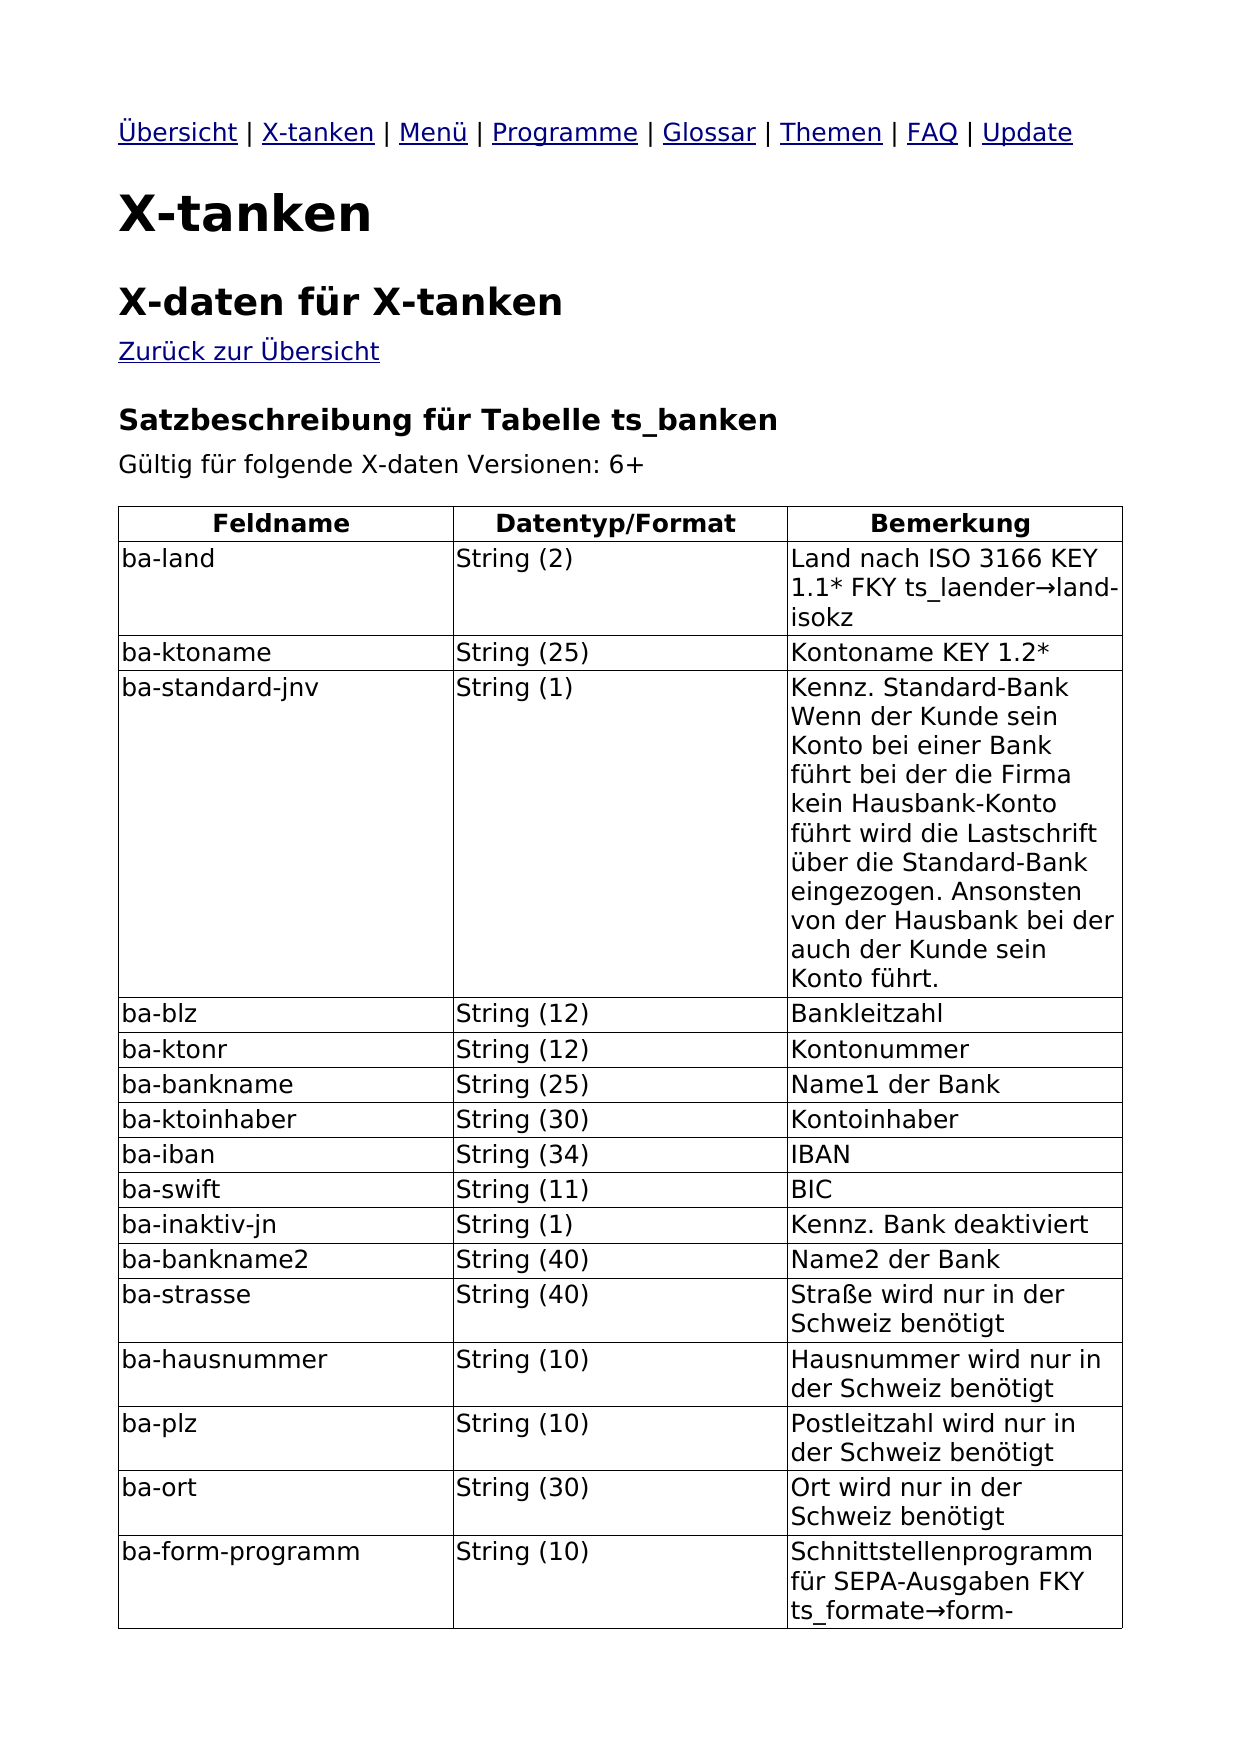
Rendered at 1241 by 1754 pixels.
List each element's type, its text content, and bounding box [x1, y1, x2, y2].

table_cell String (25) [454, 1068, 787, 1102]
table_cell String (10) [454, 1407, 787, 1470]
table_cell ba-plz [119, 1407, 453, 1470]
table_cell ba-ort [119, 1471, 453, 1534]
table_cell String (2) [454, 542, 787, 635]
table_cell Straße wird nur in der Schweiz benötigt [788, 1279, 1122, 1342]
table_header Bemerkung [788, 507, 1122, 541]
table_cell Kontonummer [788, 1033, 1122, 1067]
table_cell String (40) [454, 1244, 787, 1277]
table_cell Hausnummer wird nur in der Schweiz benötigt [788, 1343, 1122, 1406]
table_cell String (12) [454, 998, 787, 1032]
table_cell ba-iban [119, 1138, 453, 1172]
table_cell Kennz. Bank deaktiviert [788, 1208, 1122, 1242]
table_cell ba-bankname2 [119, 1244, 453, 1277]
table_cell Kontoname KEY 1.2* [788, 636, 1122, 670]
table_cell ba-swift [119, 1173, 453, 1207]
table_cell String (40) [454, 1279, 787, 1342]
table_cell String (11) [454, 1173, 787, 1207]
table_cell String (12) [454, 1033, 787, 1067]
table_cell String (1) [454, 1208, 787, 1242]
table_cell ba-inaktiv-jn [119, 1208, 453, 1242]
table_cell Kennz. Standard-Bank Wenn der Kunde sein Konto bei einer Bank führt bei der die Firma kein Hausbank-Konto führt wird die Lastschrift über die Standard-Bank eingezogen. Ansonsten von der Hausbank bei der auch der Kunde sein Konto führt. [788, 671, 1122, 997]
table_cell ba-strasse [119, 1279, 453, 1342]
table_cell ba-standard-jnv [119, 671, 453, 997]
table_cell ba-hausnummer [119, 1343, 453, 1406]
table_cell ba-ktoname [119, 636, 453, 670]
text Zurück zur Übersicht [118, 337, 1122, 366]
table_cell ba-ktonr [119, 1033, 453, 1067]
table_cell Land nach ISO 3166 KEY 1.1* FKY ts_laender→land-isokz [788, 542, 1122, 635]
table_cell Name1 der Bank [788, 1068, 1122, 1102]
table_cell ba-blz [119, 998, 453, 1032]
table_cell Name2 der Bank [788, 1244, 1122, 1277]
table_cell ba-bankname [119, 1068, 453, 1102]
table_cell Kontoinhaber [788, 1103, 1122, 1137]
table_cell String (10) [454, 1343, 787, 1406]
table_cell ba-form-programm [119, 1536, 453, 1628]
table_cell Bankleitzahl [788, 998, 1122, 1032]
table_cell ba-land [119, 542, 453, 635]
subtitle X-tanken [118, 185, 1122, 243]
table_cell IBAN [788, 1138, 1122, 1172]
subtitle X-daten für X-tanken [118, 281, 1122, 324]
table_cell String (1) [454, 671, 787, 997]
table_cell BIC [788, 1173, 1122, 1207]
text Übersicht | X-tanken | Menü | Programme | Glossar | Themen | FAQ | Update [118, 118, 1122, 147]
table_cell String (10) [454, 1536, 787, 1628]
table_cell String (30) [454, 1471, 787, 1534]
table_cell ba-ktoinhaber [119, 1103, 453, 1137]
table_header Datentyp/Format [454, 507, 787, 541]
table_cell Ort wird nur in der Schweiz benötigt [788, 1471, 1122, 1534]
table_cell String (30) [454, 1103, 787, 1137]
table_cell String (34) [454, 1138, 787, 1172]
table_cell Postleitzahl wird nur in der Schweiz benötigt [788, 1407, 1122, 1470]
subtitle Satzbeschreibung für Tabelle ts_banken [118, 403, 1122, 437]
table_cell Schnittstellenprogramm für SEPA-Ausgaben FKY ts_formate→form- [788, 1536, 1122, 1628]
text Gültig für folgende X-daten Versionen: 6+ [118, 450, 1122, 479]
table_cell String (25) [454, 636, 787, 670]
table_header Feldname [119, 507, 453, 541]
